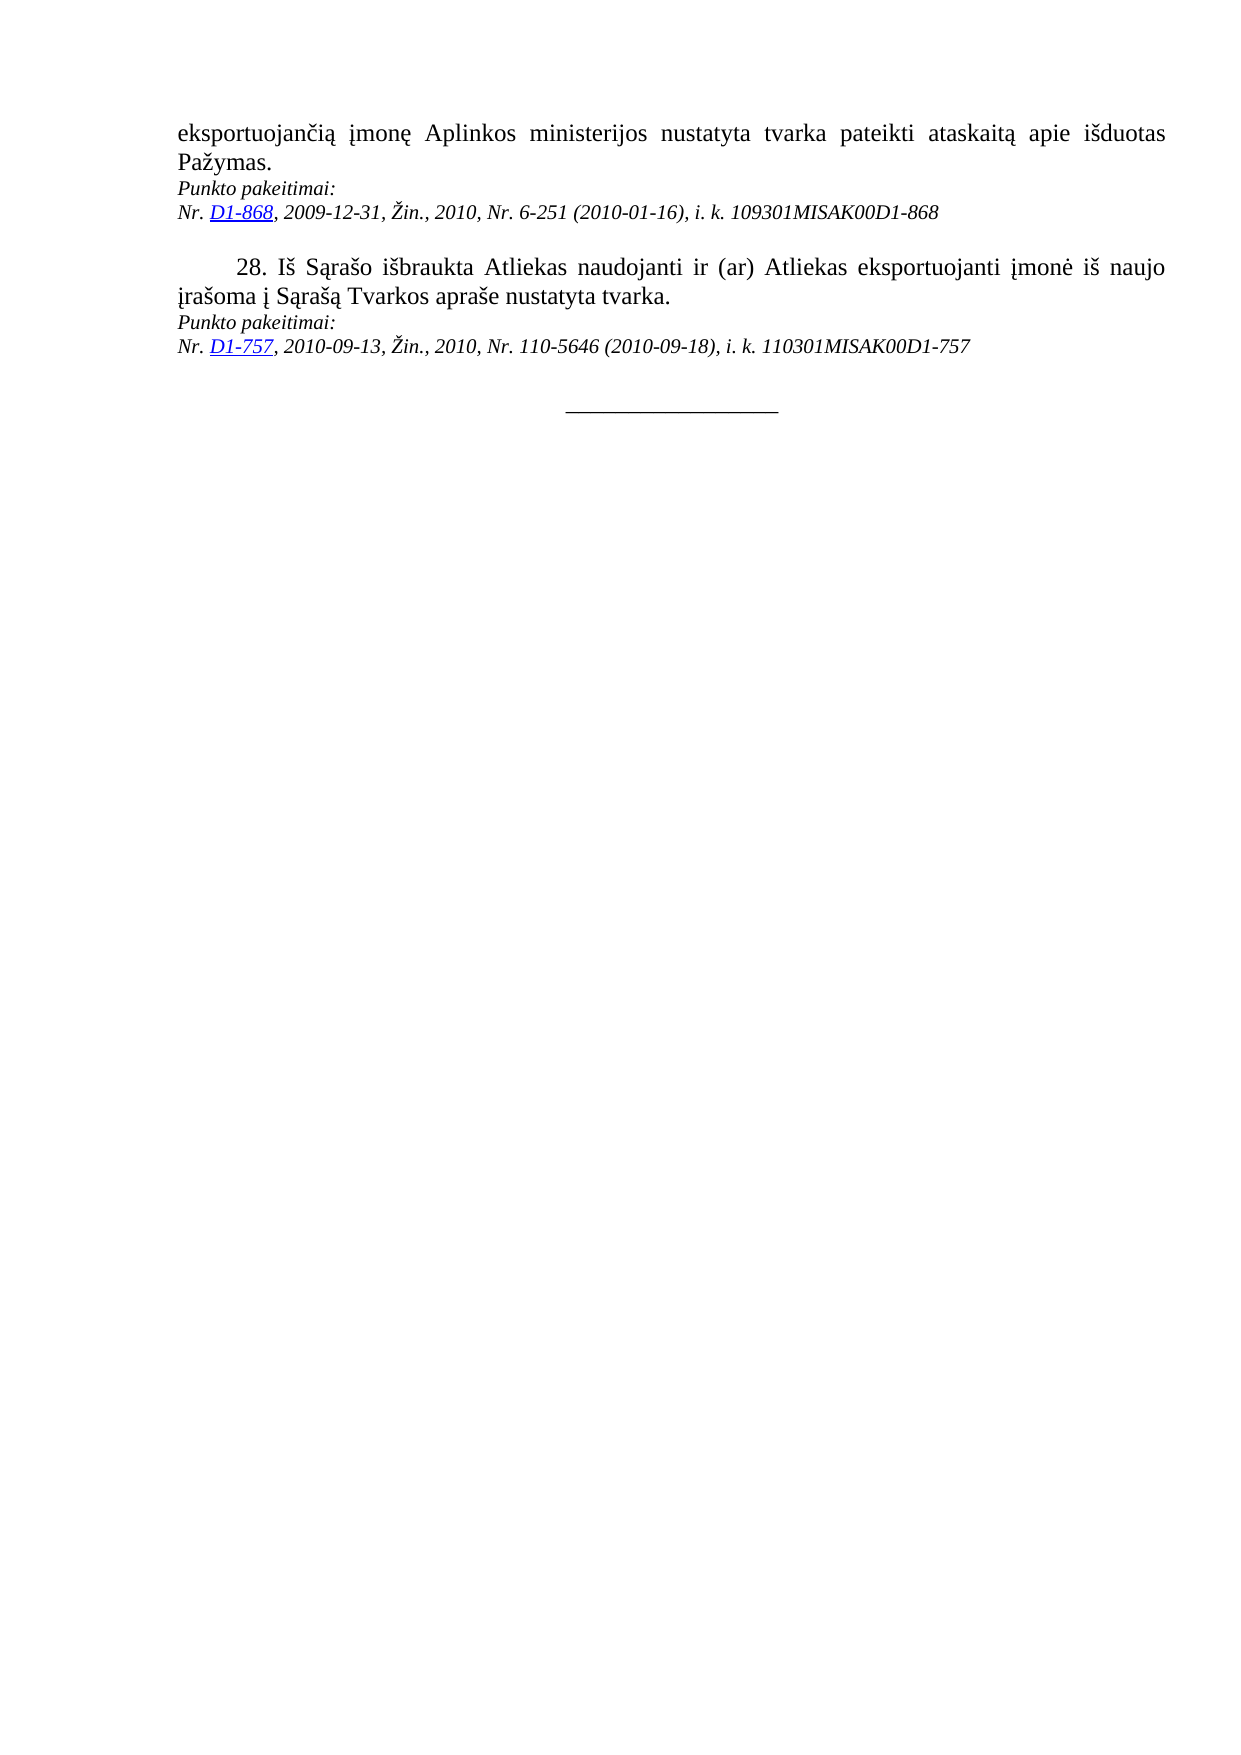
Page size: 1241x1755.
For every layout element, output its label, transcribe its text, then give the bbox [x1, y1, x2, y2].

text Punkto pakeitimai: [177, 176, 1166, 200]
text _________________ [177, 387, 1166, 416]
text 28. Iš Sąrašo išbraukta Atliekas naudojanti ir (ar) Atliekas eksportuojanti įmonė iš naujo įrašoma į Sąrašą Tvarkos apraše nustatyta tvarka. [177, 252, 1166, 310]
text Nr. D1-868, 2009-12-31, Žin., 2010, Nr. 6-251 (2010-01-16), i. k. 109301MISAK00D1-868 [177, 200, 1166, 224]
text Nr. D1-757, 2010-09-13, Žin., 2010, Nr. 110-5646 (2010-09-18), i. k. 110301MISAK00D1-757 [177, 334, 1166, 358]
text eksportuojančią įmonę Aplinkos ministerijos nustatyta tvarka pateikti ataskaitą apie išduotas Pažymas. [177, 118, 1166, 176]
text Punkto pakeitimai: [177, 310, 1166, 334]
